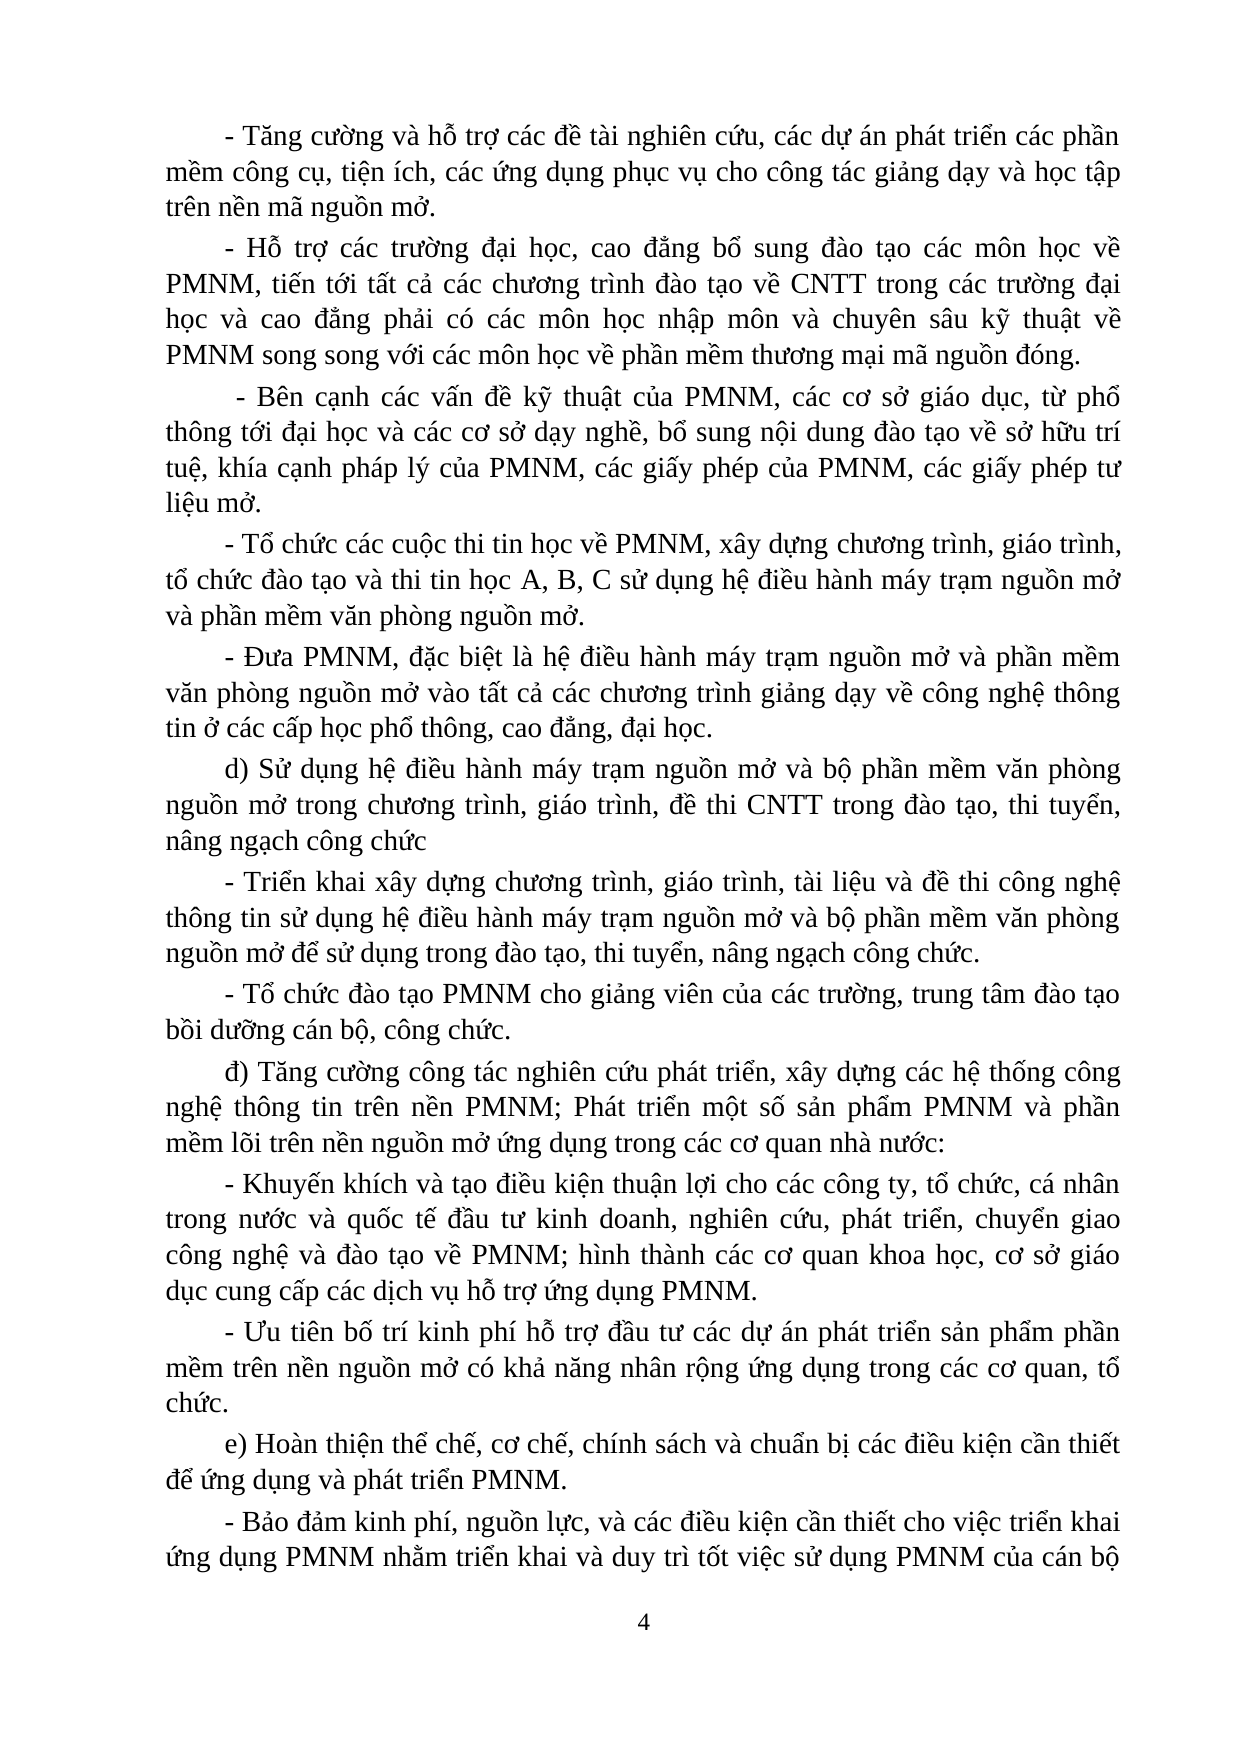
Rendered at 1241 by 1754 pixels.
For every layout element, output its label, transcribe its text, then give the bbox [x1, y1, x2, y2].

text - Bảo đảm kinh phí, nguồn lực, và các điều kiện cần thiết cho việc triển khai ứng dụng PMNM nhằm triển khai và duy trì tốt việc sử dụng PMNM của cán bộ [165, 1504, 1122, 1573]
text - Đưa PMNM, đặc biệt là hệ điều hành máy trạm nguồn mở và phần mềm văn phòng nguồn mở vào tất cả các chương trình giảng dạy về công nghệ thông tin ở các cấp học phổ thông, cao đẳng, đại học. [165, 639, 1122, 744]
text - Hỗ trợ các trường đại học, cao đẳng bổ sung đào tạo các môn học về PMNM, tiến tới tất cả các chương trình đào tạo về CNTT trong các trường đại học và cao đẳng phải có các môn học nhập môn và chuyên sâu kỹ thuật về PMNM song song với các môn học về phần mềm thương mại mã nguồn đóng. [165, 231, 1122, 371]
text - Bên cạnh các vấn đề kỹ thuật của PMNM, các cơ sở giáo dục, từ phổ thông tới đại học và các cơ sở dạy nghề, bổ sung nội dung đào tạo về sở hữu trí tuệ, khía cạnh pháp lý của PMNM, các giấy phép của PMNM, các giấy phép tư liệu mở. [165, 379, 1122, 519]
text - Tổ chức đào tạo PMNM cho giảng viên của các trường, trung tâm đào tạo bồi dưỡng cán bộ, công chức. [165, 977, 1122, 1046]
text d) Sử dụng hệ điều hành máy trạm nguồn mở và bộ phần mềm văn phòng nguồn mở trong chương trình, giáo trình, đề thi CNTT trong đào tạo, thi tuyển, nâng ngạch công chức [165, 752, 1122, 856]
text - Tăng cường và hỗ trợ các đề tài nghiên cứu, các dự án phát triển các phần mềm công cụ, tiện ích, các ứng dụng phục vụ cho công tác giảng dạy và học tập trên nền mã nguồn mở. [165, 118, 1122, 223]
text - Tổ chức các cuộc thi tin học về PMNM, xây dựng chương trình, giáo trình, tổ chức đào tạo và thi tin học A, B, C sử dụng hệ điều hành máy trạm nguồn mở và phần mềm văn phòng nguồn mở. [165, 527, 1122, 631]
text - Triển khai xây dựng chương trình, giáo trình, tài liệu và đề thi công nghệ thông tin sử dụng hệ điều hành máy trạm nguồn mở và bộ phần mềm văn phòng nguồn mở để sử dụng trong đào tạo, thi tuyển, nâng ngạch công chức. [165, 864, 1122, 969]
text e) Hoàn thiện thể chế, cơ chế, chính sách và chuẩn bị các điều kiện cần thiết để ứng dụng và phát triển PMNM. [165, 1427, 1122, 1496]
text - Ưu tiên bố trí kinh phí hỗ trợ đầu tư các dự án phát triển sản phẩm phần mềm trên nền nguồn mở có khả năng nhân rộng ứng dụng trong các cơ quan, tổ chức. [165, 1314, 1122, 1419]
text - Khuyến khích và tạo điều kiện thuận lợi cho các công ty, tổ chức, cá nhân trong nước và quốc tế đầu tư kinh doanh, nghiên cứu, phát triển, chuyển giao công nghệ và đào tạo về PMNM; hình thành các cơ quan khoa học, cơ sở giáo dục cung cấp các dịch vụ hỗ trợ ứng dụng PMNM. [165, 1166, 1122, 1306]
text đ) Tăng cường công tác nghiên cứu phát triển, xây dựng các hệ thống công nghệ thông tin trên nền PMNM; Phát triển một số sản phẩm PMNM và phần mềm lõi trên nền nguồn mở ứng dụng trong các cơ quan nhà nước: [165, 1054, 1122, 1158]
